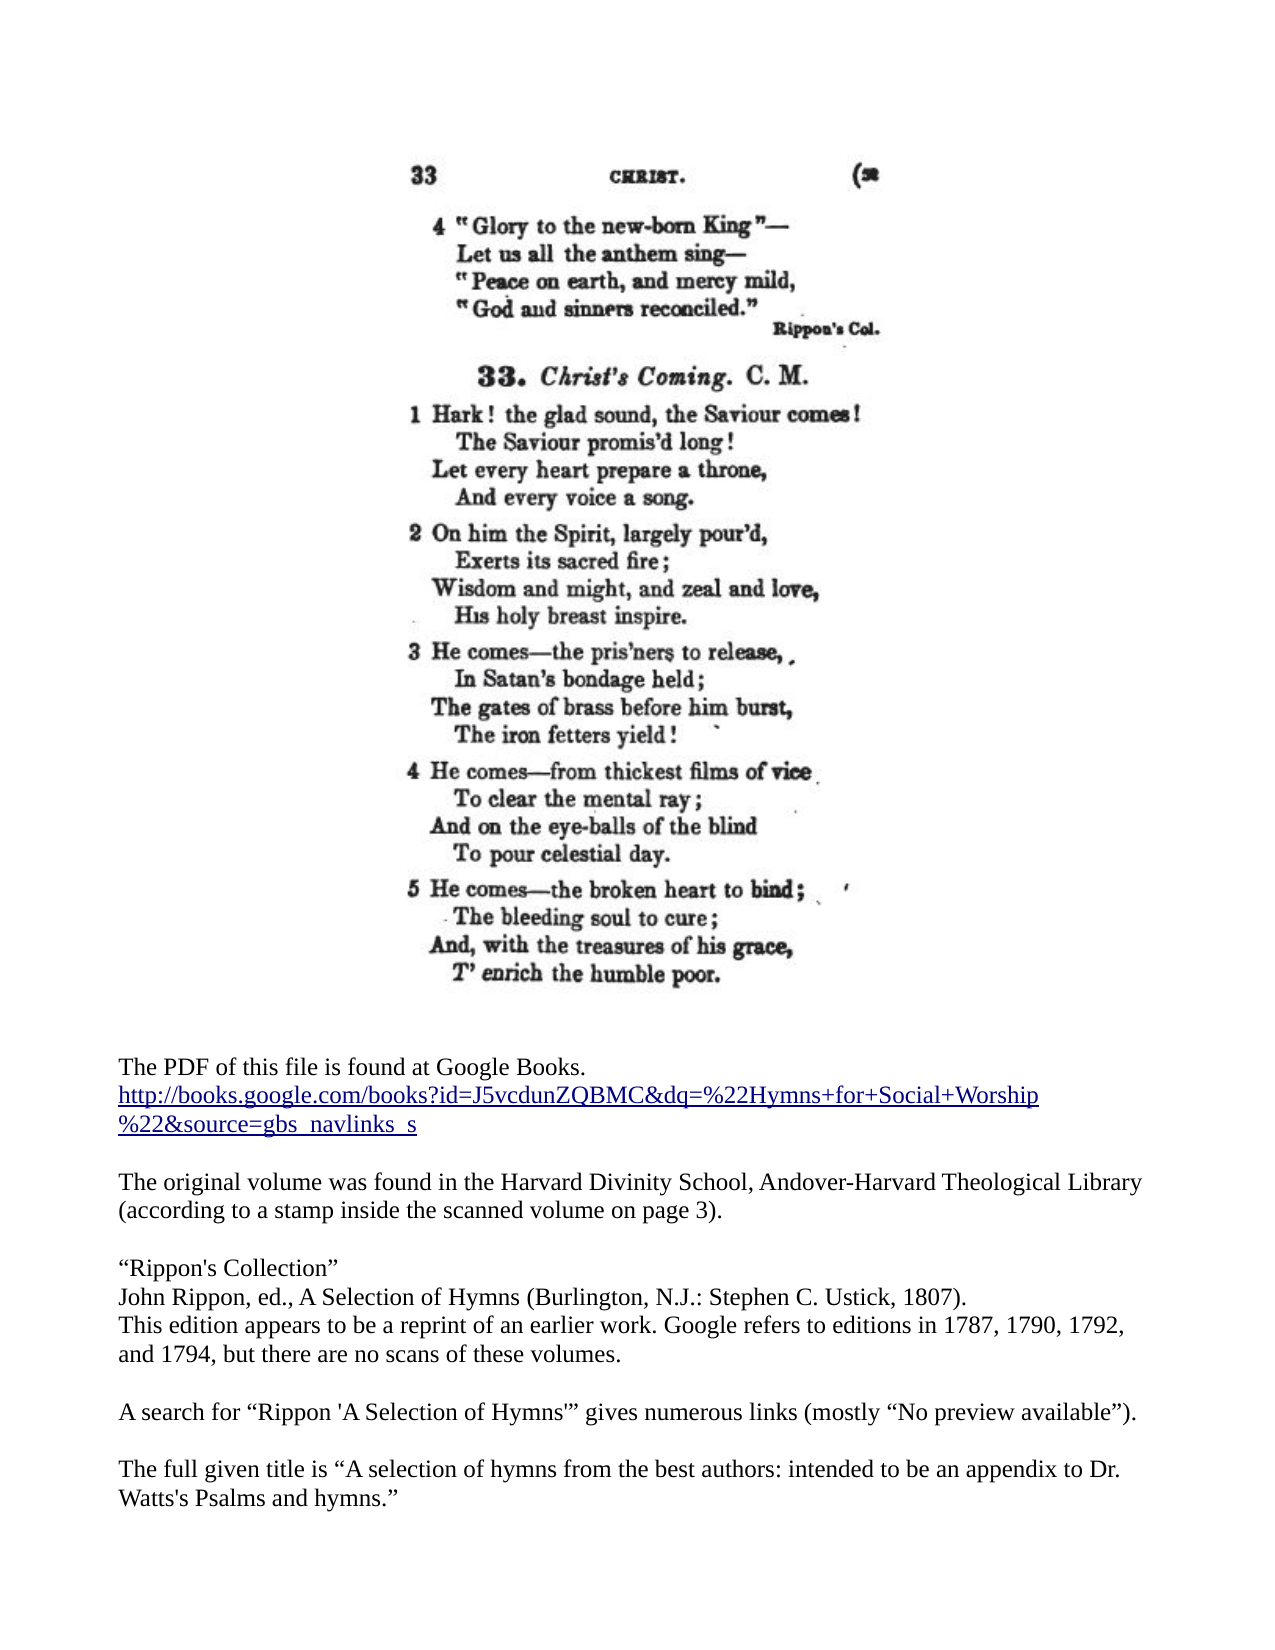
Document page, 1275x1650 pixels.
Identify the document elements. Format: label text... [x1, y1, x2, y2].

text John Rippon, ed., A Selection of Hymns (Burlington, N.J.: Stephen C. Ustick, 1807). [118, 1282, 1157, 1310]
text http://books.google.com/books?id=J5vcdunZQBMC&dq=%22Hymns+for+Social+Worship%22&source=gbs_navlinks_s [118, 1080, 1157, 1138]
text The original volume was found in the Harvard Divinity School, Andover-Harvard Theological Library (according to a stamp inside the scanned volume on page 3). [118, 1167, 1157, 1224]
text The PDF of this file is found at Google Books. [118, 1052, 1157, 1080]
text A search for “Rippon 'A Selection of Hymns'” gives numerous links (mostly “No preview available”). [118, 1397, 1157, 1425]
text “Rippon's Collection” [118, 1253, 1157, 1282]
text This edition appears to be a reprint of an earlier work. Google refers to editions in 1787, 1790, 1792, and 1794, but there are no scans of these volumes. [118, 1310, 1157, 1368]
text The full given title is “A selection of hymns from the best authors: intended to be an appendix to Dr. Watts's Psalms and hymns.” [118, 1454, 1157, 1512]
picture [383, 118, 892, 1023]
